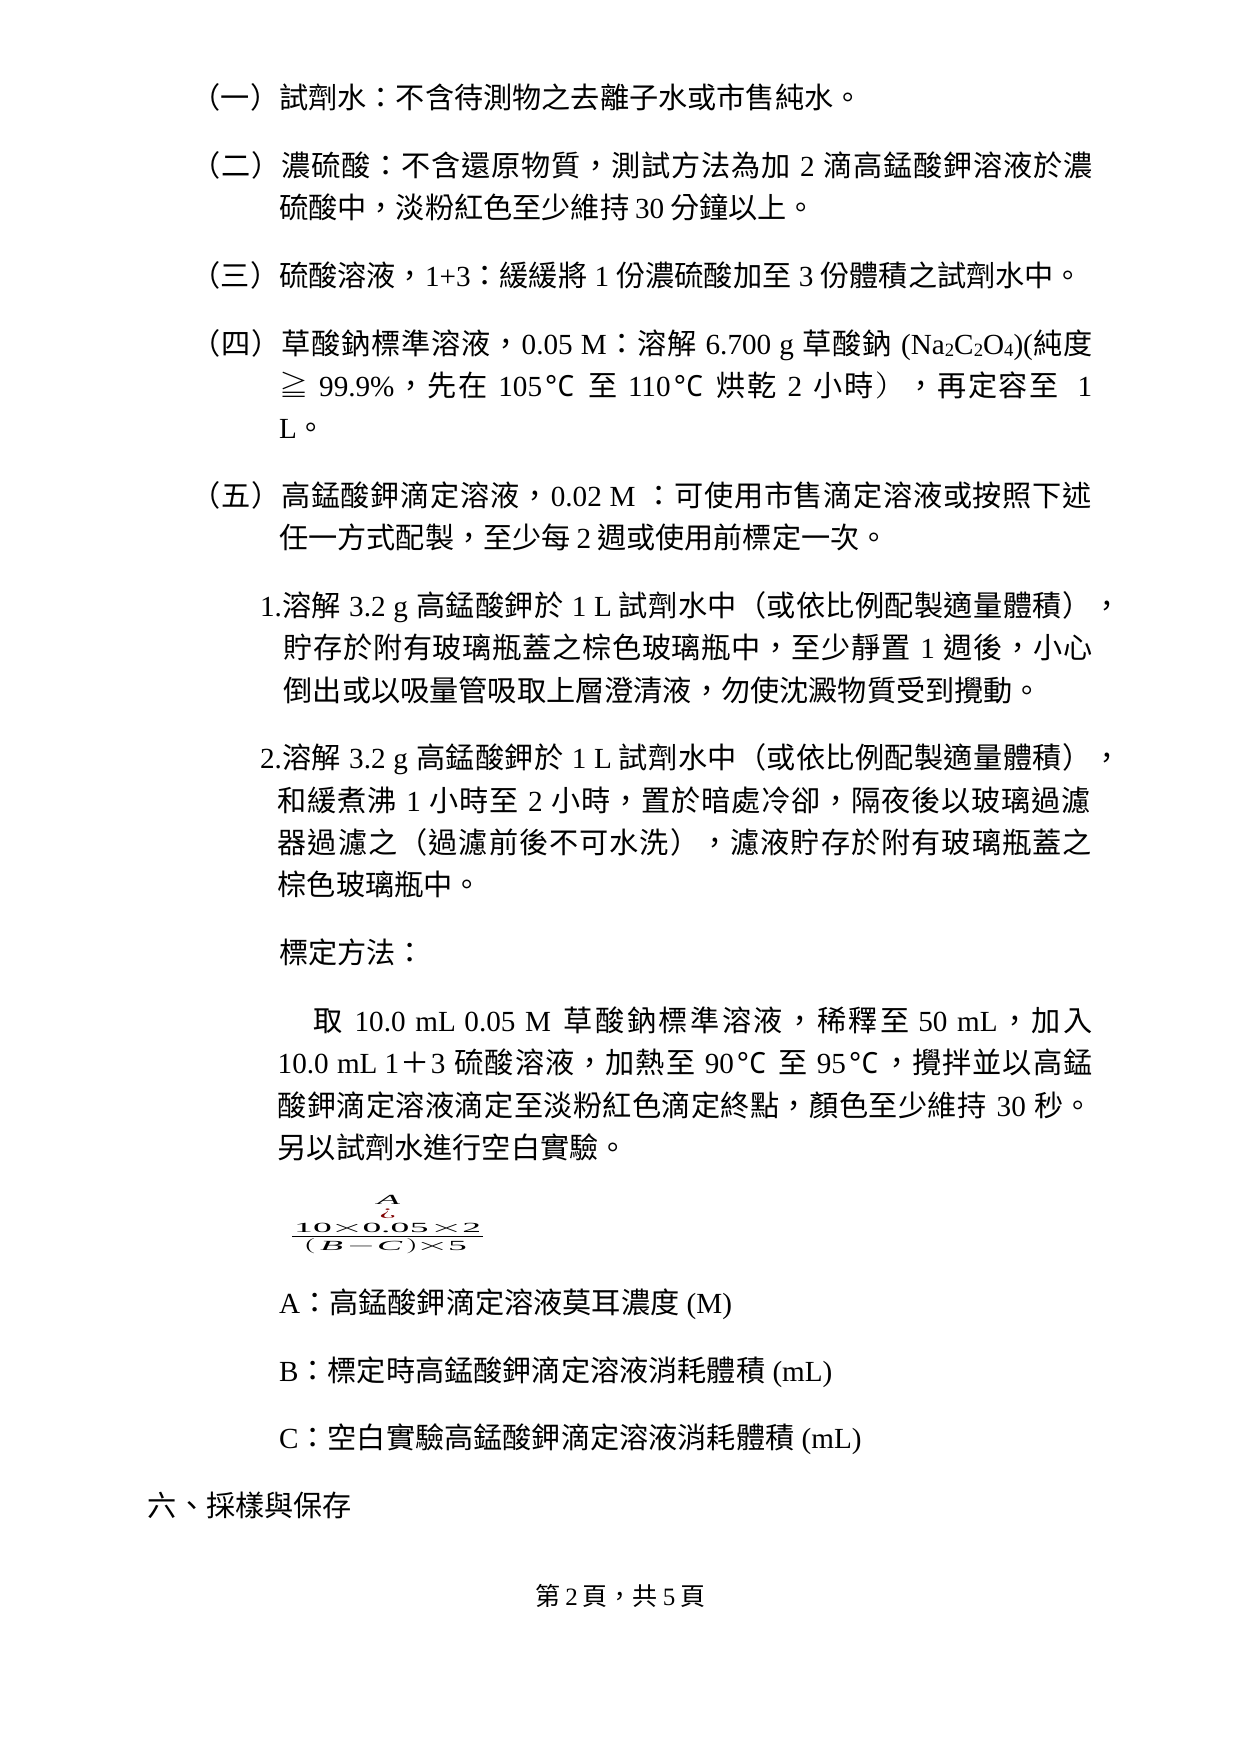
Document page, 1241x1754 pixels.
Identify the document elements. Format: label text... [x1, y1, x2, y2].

text A：高錳酸鉀滴定溶液莫耳濃度 (M) [279, 1279, 1093, 1322]
list 1.溶解 3.2 g 高錳酸鉀於 1 L 試劑水中（或依比例配製適量體積），貯存於附有玻璃瓶蓋之棕色玻璃瓶中，至少靜置 1 週後，小心倒出或以吸量管吸取上層澄清液，勿使沈澱物質受到攪動。 [260, 583, 1093, 710]
text （三）硫酸溶液，1+3：緩緩將 1 份濃硫酸加至 3 份體積之試劑水中。 [191, 253, 1093, 295]
text C：空白實驗高錳酸鉀滴定溶液消耗體積 (mL) [279, 1415, 1093, 1457]
text （一）試劑水：不含待測物之去離子水或市售純水。 [191, 75, 1093, 117]
text 標定方法： [279, 930, 1093, 972]
text B：標定時高錳酸鉀滴定溶液消耗體積 (mL) [279, 1347, 1093, 1389]
text （五）高錳酸鉀滴定溶液，0.02 M ：可使用市售滴定溶液或按照下述任一方式配製，至少每2週或使用前標定一次。 [191, 473, 1093, 557]
text （四）草酸鈉標準溶液，0.05 M：溶解 6.700 g 草酸鈉 (Na2C2O4)(純度 ≧ 99.9%，先在 105℃ 至 110℃ 烘乾 2 小時），再定容至 1 L。 [191, 320, 1093, 447]
list 2.溶解 3.2 g 高錳酸鉀於 1 L 試劑水中（或依比例配製適量體積），和緩煮沸 1 小時至 2 小時，置於暗處冷卻，隔夜後以玻璃過濾器過濾之（過濾前後不可水洗），濾液貯存於附有玻璃瓶蓋之棕色玻璃瓶中。 [260, 735, 1093, 904]
list （二）濃硫酸：不含還原物質，測試方法為加 2 滴高錳酸鉀溶液於濃硫酸中，淡粉紅色至少維持30分鐘以上。 [191, 143, 1093, 227]
text 取 10.0 mL 0.05 M 草酸鈉標準溶液，稀釋至50 mL，加入10.0 mL 1＋3 硫酸溶液，加熱至 90℃ 至 95℃，攪拌並以高錳酸鉀滴定溶液滴定至淡粉紅色滴定終點，顏色至少維持 30 秒。另以試劑水進行空白實驗。 [277, 997, 1093, 1167]
text 六、採樣與保存 [148, 1482, 1093, 1525]
